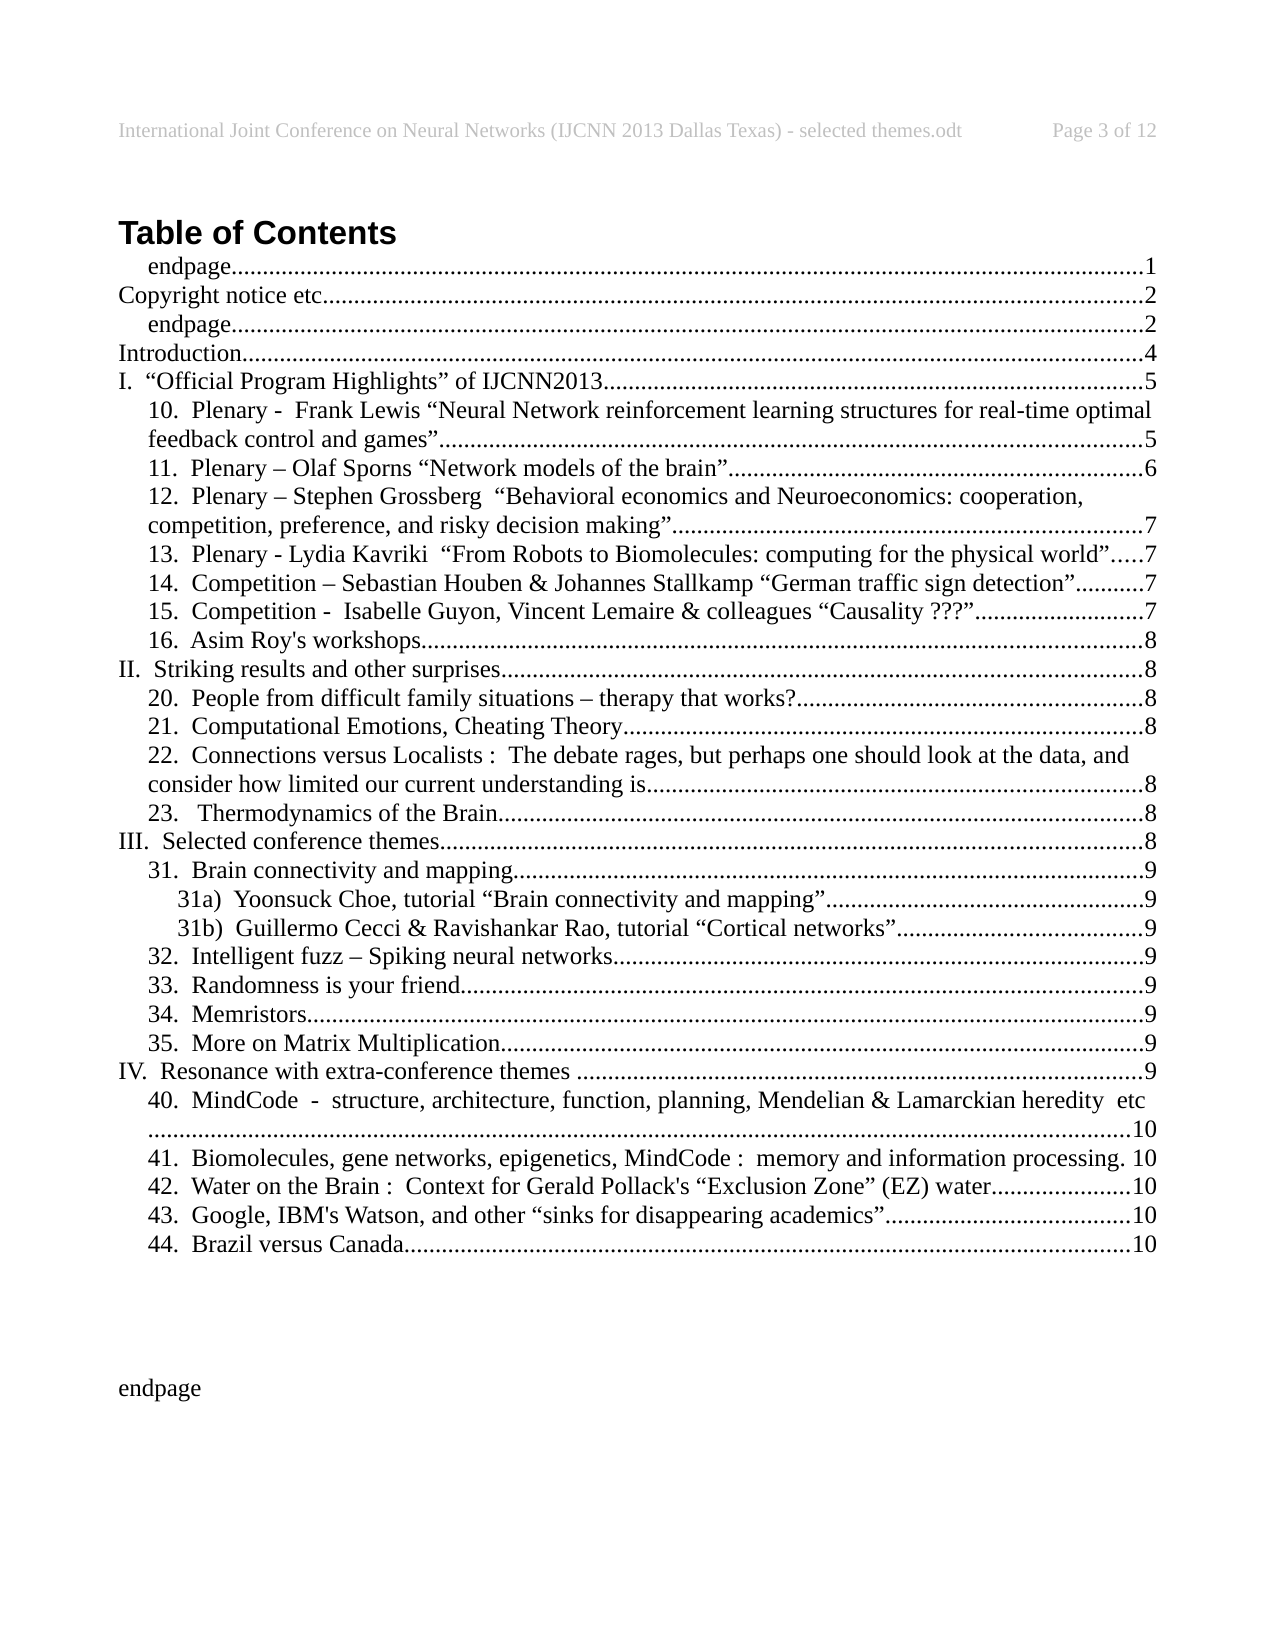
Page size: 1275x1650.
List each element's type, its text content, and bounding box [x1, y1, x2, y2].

text IV. Resonance with extra-conference themes 9 [118, 1056, 1157, 1085]
text 42. Water on the Brain : Context for Gerald Pollack's “Exclusion Zone” (EZ) water 10 [148, 1171, 1157, 1200]
text II. Striking results and other surprises 8 [118, 654, 1157, 683]
text 11. Plenary – Olaf Sporns “Network models of the brain” 6 [148, 453, 1157, 481]
text 31. Brain connectivity and mapping 9 [148, 855, 1157, 884]
text 34. Memristors 9 [148, 999, 1157, 1028]
text endpage [118, 1373, 1157, 1401]
text 23. Thermodynamics of the Brain 8 [148, 798, 1157, 826]
text 20. People from difficult family situations – therapy that works? 8 [148, 683, 1157, 711]
text I. “Official Program Highlights” of IJCNN2013 5 [118, 366, 1157, 395]
text 15. Competition - Isabelle Guyon, Vincent Lemaire & colleagues “Causality ???” 7 [148, 596, 1157, 625]
text 21. Computational Emotions, Cheating Theory 8 [148, 711, 1157, 740]
text endpage 1 [148, 251, 1157, 280]
text 13. Plenary - Lydia Kavriki “From Robots to Biomolecules: computing for the physical world” 7 [148, 539, 1157, 568]
text Introduction 4 [118, 338, 1157, 366]
text 10. Plenary - Frank Lewis “Neural Network reinforcement learning structures for real-time optimal feedback control and games” 5 [148, 395, 1157, 453]
text 22. Connections versus Localists : The debate rages, but perhaps one should look at the data, and consider how limited our current understanding is 8 [148, 740, 1157, 798]
text 32. Intelligent fuzz – Spiking neural networks 9 [148, 941, 1157, 970]
text 14. Competition – Sebastian Houben & Johannes Stallkamp “German traffic sign detection” 7 [148, 568, 1157, 596]
text 33. Randomness is your friend 9 [148, 970, 1157, 999]
text 31b) Guillermo Cecci & Ravishankar Rao, tutorial “Cortical networks” 9 [177, 913, 1157, 941]
text 43. Google, IBM's Watson, and other “sinks for disappearing academics” 10 [148, 1200, 1157, 1229]
text 16. Asim Roy's workshops 8 [148, 625, 1157, 654]
text 44. Brazil versus Canada 10 [148, 1229, 1157, 1258]
text Copyright notice etc 2 [118, 280, 1157, 309]
text 31a) Yoonsuck Choe, tutorial “Brain connectivity and mapping” 9 [177, 884, 1157, 913]
text 41. Biomolecules, gene networks, epigenetics, MindCode : memory and information processing 10 [148, 1143, 1157, 1171]
text endpage 2 [148, 309, 1157, 338]
text 40. MindCode - structure, architecture, function, planning, Mendelian & Lamarckian heredity etc 10 [148, 1085, 1157, 1143]
text III. Selected conference themes 8 [118, 826, 1157, 855]
subtitle Table of Contents [118, 213, 1157, 251]
text 12. Plenary – Stephen Grossberg “Behavioral economics and Neuroeconomics: cooperation, competition, preference, and risky decision making” 7 [148, 481, 1157, 539]
text 35. More on Matrix Multiplication 9 [148, 1028, 1157, 1056]
